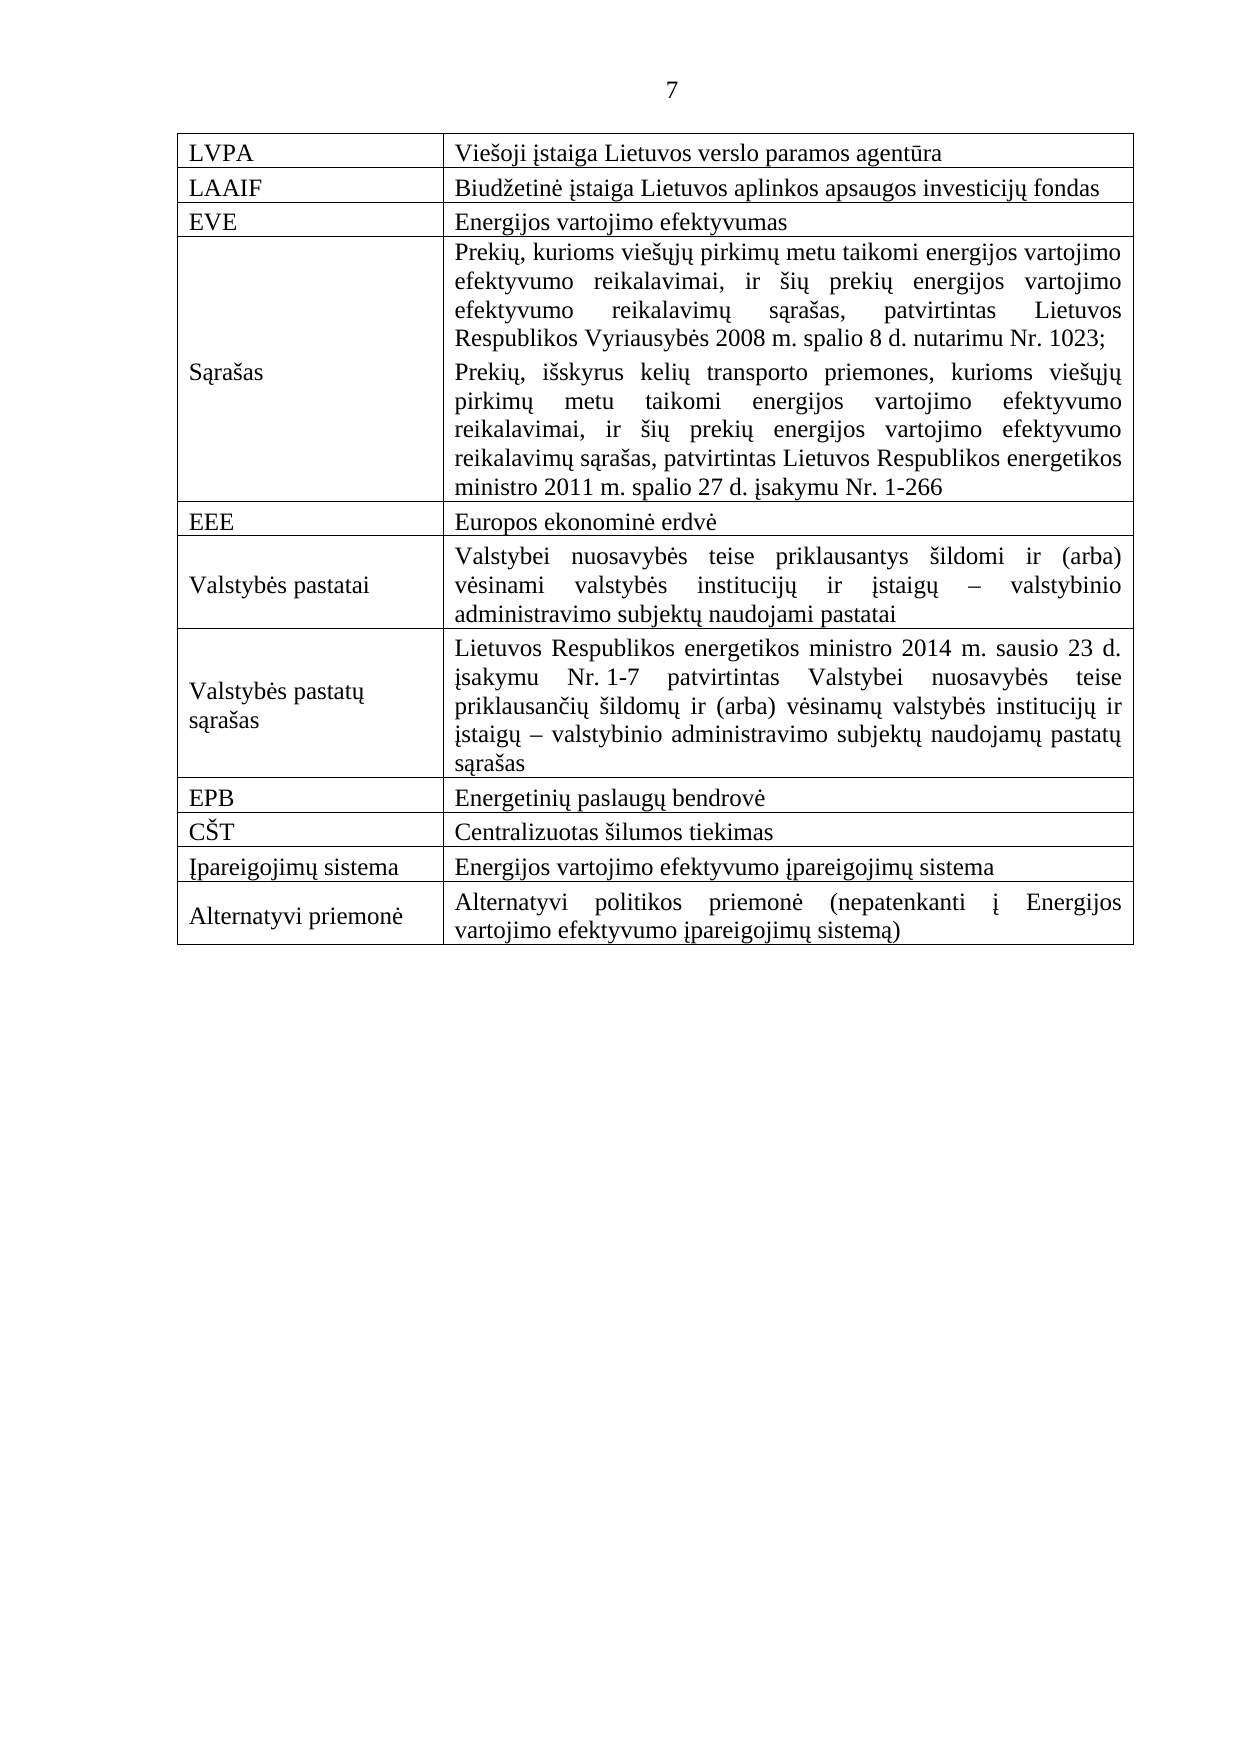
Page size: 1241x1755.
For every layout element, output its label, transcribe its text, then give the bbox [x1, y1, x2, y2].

table_cell EPB [178, 778, 443, 812]
table_cell Įpareigojimų sistema [178, 847, 443, 881]
table_cell Sąrašas [178, 237, 443, 501]
table_cell LVPA [178, 134, 443, 167]
table_cell Prekių, kurioms viešųjų pirkimų metu taikomi energijos vartojimo efektyvumo reikalavimai, ir šių prekių energijos vartojimo efektyvumo reikalavimų sąrašas, patvirtintas Lietuvos Respublikos Vyriausybės 2008 m. spalio 8 d. nutarimu Nr. 1023; Prekių, išskyrus kelių transporto priemones, kurioms viešųjų pirkimų metu taikomi energijos vartojimo efektyvumo reikalavimai, ir šių prekių energijos vartojimo efektyvumo reikalavimų sąrašas, patvirtintas Lietuvos Respublikos energetikos ministro 2011 m. spalio 27 d. įsakymu Nr. 1-266 [444, 237, 1133, 501]
table_cell Energijos vartojimo efektyvumo įpareigojimų sistema [444, 847, 1133, 881]
table_cell LAAIF [178, 168, 443, 202]
table_cell Europos ekonominė erdvė [444, 502, 1133, 535]
table_cell Viešoji įstaiga Lietuvos verslo paramos agentūra [444, 134, 1133, 167]
table_cell CŠT [178, 813, 443, 846]
table_cell Alternatyvi priemonė [178, 882, 443, 944]
table_cell Energetinių paslaugų bendrovė [444, 778, 1133, 812]
table_cell Valstybės pastatų sąrašas [178, 629, 443, 777]
table_cell Alternatyvi politikos priemonė (nepatenkanti į Energijos vartojimo efektyvumo įpareigojimų sistemą) [444, 882, 1133, 944]
table_cell Centralizuotas šilumos tiekimas [444, 813, 1133, 846]
table_cell Valstybės pastatai [178, 536, 443, 627]
table_cell Lietuvos Respublikos energetikos ministro 2014 m. sausio 23 d. įsakymu Nr. 1-7 patvirtintas Valstybei nuosavybės teise priklausančių šildomų ir (arba) vėsinamų valstybės institucijų ir įstaigų – valstybinio administravimo subjektų naudojamų pastatų sąrašas [444, 629, 1133, 777]
table_cell EEE [178, 502, 443, 535]
table_cell Biudžetinė įstaiga Lietuvos aplinkos apsaugos investicijų fondas [444, 168, 1133, 202]
table_cell Valstybei nuosavybės teise priklausantys šildomi ir (arba) vėsinami valstybės institucijų ir įstaigų – valstybinio administravimo subjektų naudojami pastatai [444, 536, 1133, 627]
table_cell EVE [178, 203, 443, 236]
table_cell Energijos vartojimo efektyvumas [444, 203, 1133, 236]
